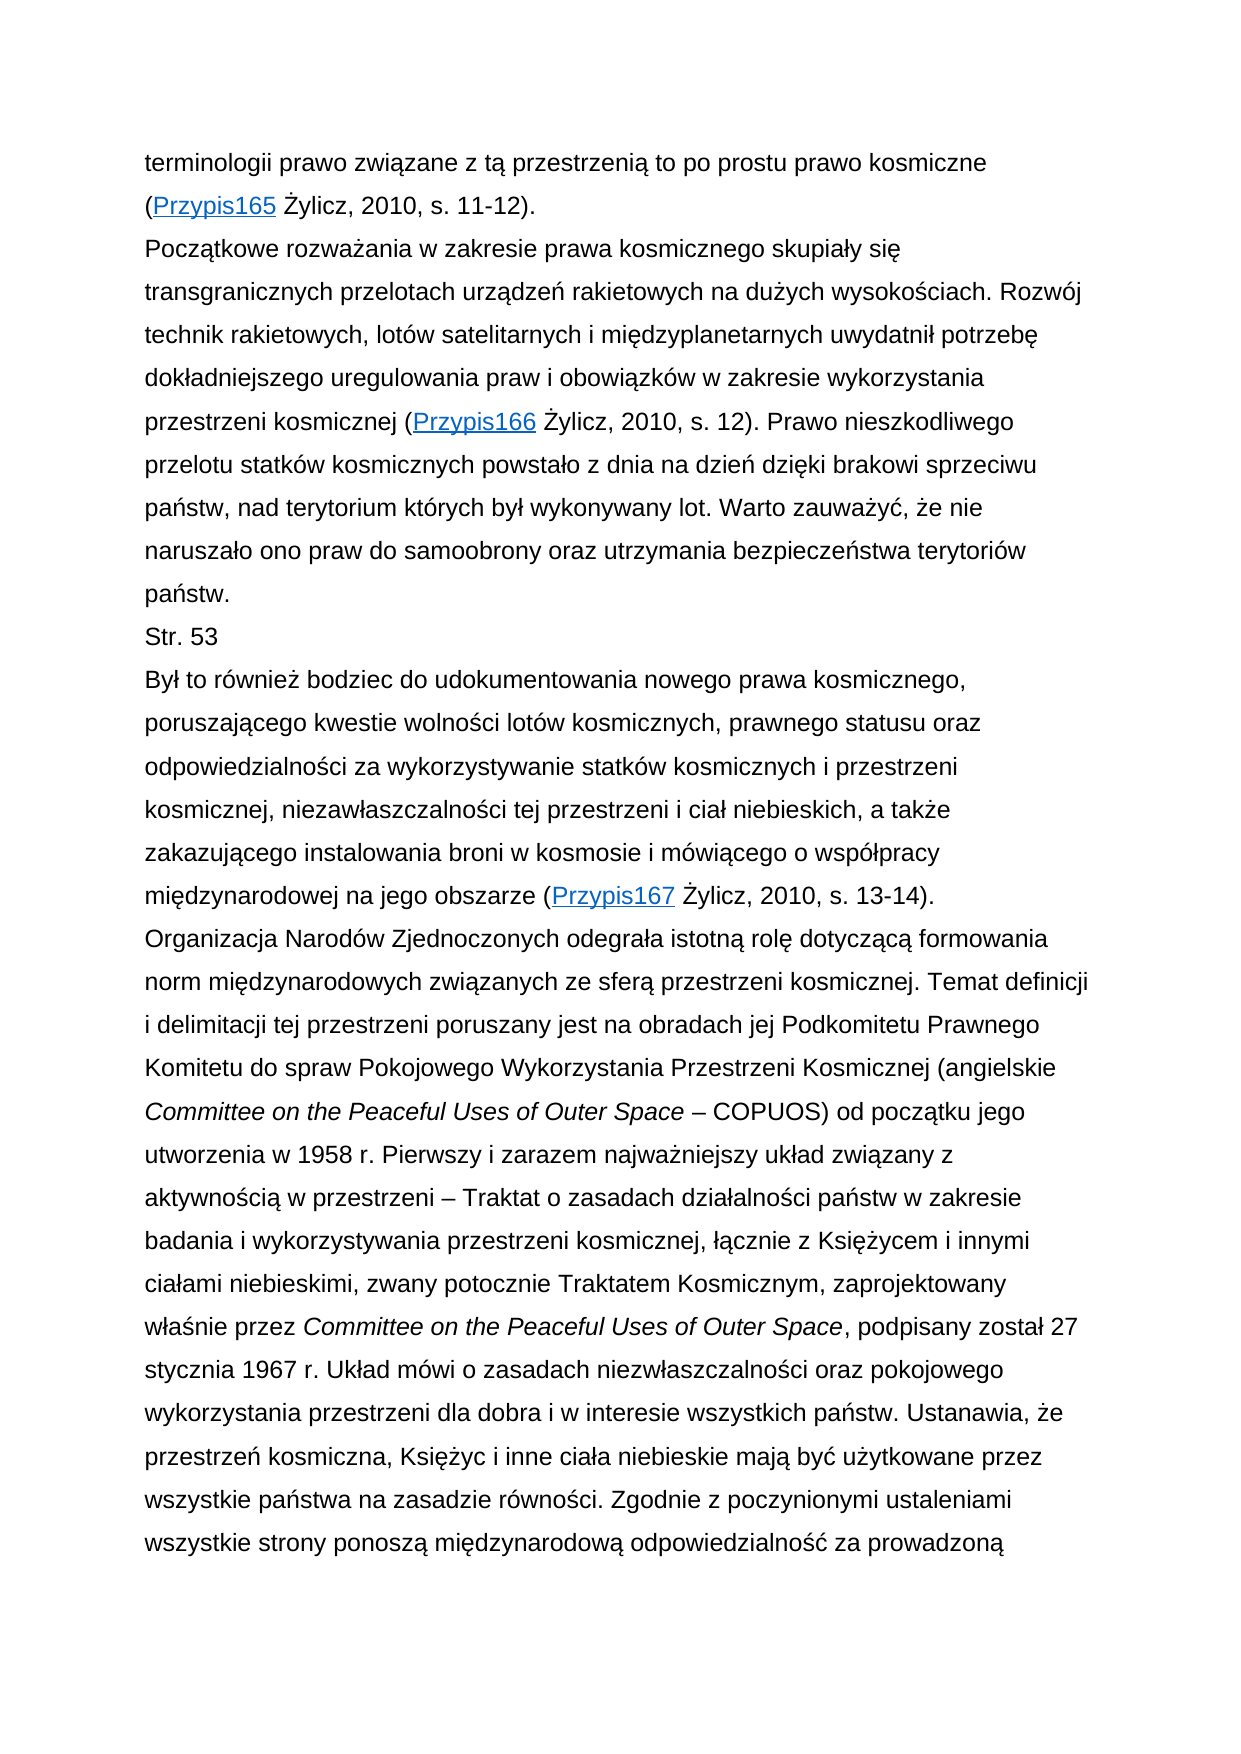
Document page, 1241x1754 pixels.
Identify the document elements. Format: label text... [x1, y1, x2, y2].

text Początkowe rozważania w zakresie prawa kosmicznego skupiały się transgranicznych przelotach urządzeń rakietowych na dużych wysokościach. Rozwój technik rakietowych, lotów satelitarnych i międzyplanetarnych uwydatnił potrzebę dokładniejszego uregulowania praw i obowiązków w zakresie wykorzystania przestrzeni kosmicznej (Przypis166 Żylicz, 2010, s. 12). Prawo nieszkodliwego przelotu statków kosmicznych powstało z dnia na dzień dzięki brakowi sprzeciwu państw, nad terytorium których był wykonywany lot. Warto zauważyć, że nie naruszało ono praw do samoobrony oraz utrzymania bezpieczeństwa terytoriów państw. [144, 234, 1096, 608]
text Był to również bodziec do udokumentowania nowego prawa kosmicznego, poruszającego kwestie wolności lotów kosmicznych, prawnego statusu oraz odpowiedzialności za wykorzystywanie statków kosmicznych i przestrzeni kosmicznej, niezawłaszczalności tej przestrzeni i ciał niebieskich, a także zakazującego instalowania broni w kosmosie i mówiącego o współpracy międzynarodowej na jego obszarze (Przypis167 Żylicz, 2010, s. 13-14). [144, 665, 1096, 909]
text Organizacja Narodów Zjednoczonych odegrała istotną rolę dotyczącą formowania norm międzynarodowych związanych ze sferą przestrzeni kosmicznej. Temat definicji i delimitacji tej przestrzeni poruszany jest na obradach jej Podkomitetu Prawnego Komitetu do spraw Pokojowego Wykorzystania Przestrzeni Kosmicznej (angielskie Committee on the Peaceful Uses of Outer Space – COPUOS) od początku jego utworzenia w 1958 r. Pierwszy i zarazem najważniejszy układ związany z aktywnością w przestrzeni – Traktat o zasadach działalności państw w zakresie badania i wykorzystywania przestrzeni kosmicznej, łącznie z Księżycem i innymi ciałami niebieskimi, zwany potocznie Traktatem Kosmicznym, zaprojektowany właśnie przez Committee on the Peaceful Uses of Outer Space, podpisany został 27 stycznia 1967 r. Układ mówi o zasadach niezwłaszczalności oraz pokojowego wykorzystania przestrzeni dla dobra i w interesie wszystkich państw. Ustanawia, że przestrzeń kosmiczna, Księżyc i inne ciała niebieskie mają być użytkowane przez wszystkie państwa na zasadzie równości. Zgodnie z poczynionymi ustaleniami wszystkie strony ponoszą międzynarodową odpowiedzialność za prowadzoną [144, 924, 1096, 1556]
text Str. 53 [144, 622, 1096, 651]
text terminologii prawo związane z tą przestrzenią to po prostu prawo kosmiczne (Przypis165 Żylicz, 2010, s. 11-12). [144, 148, 1096, 219]
